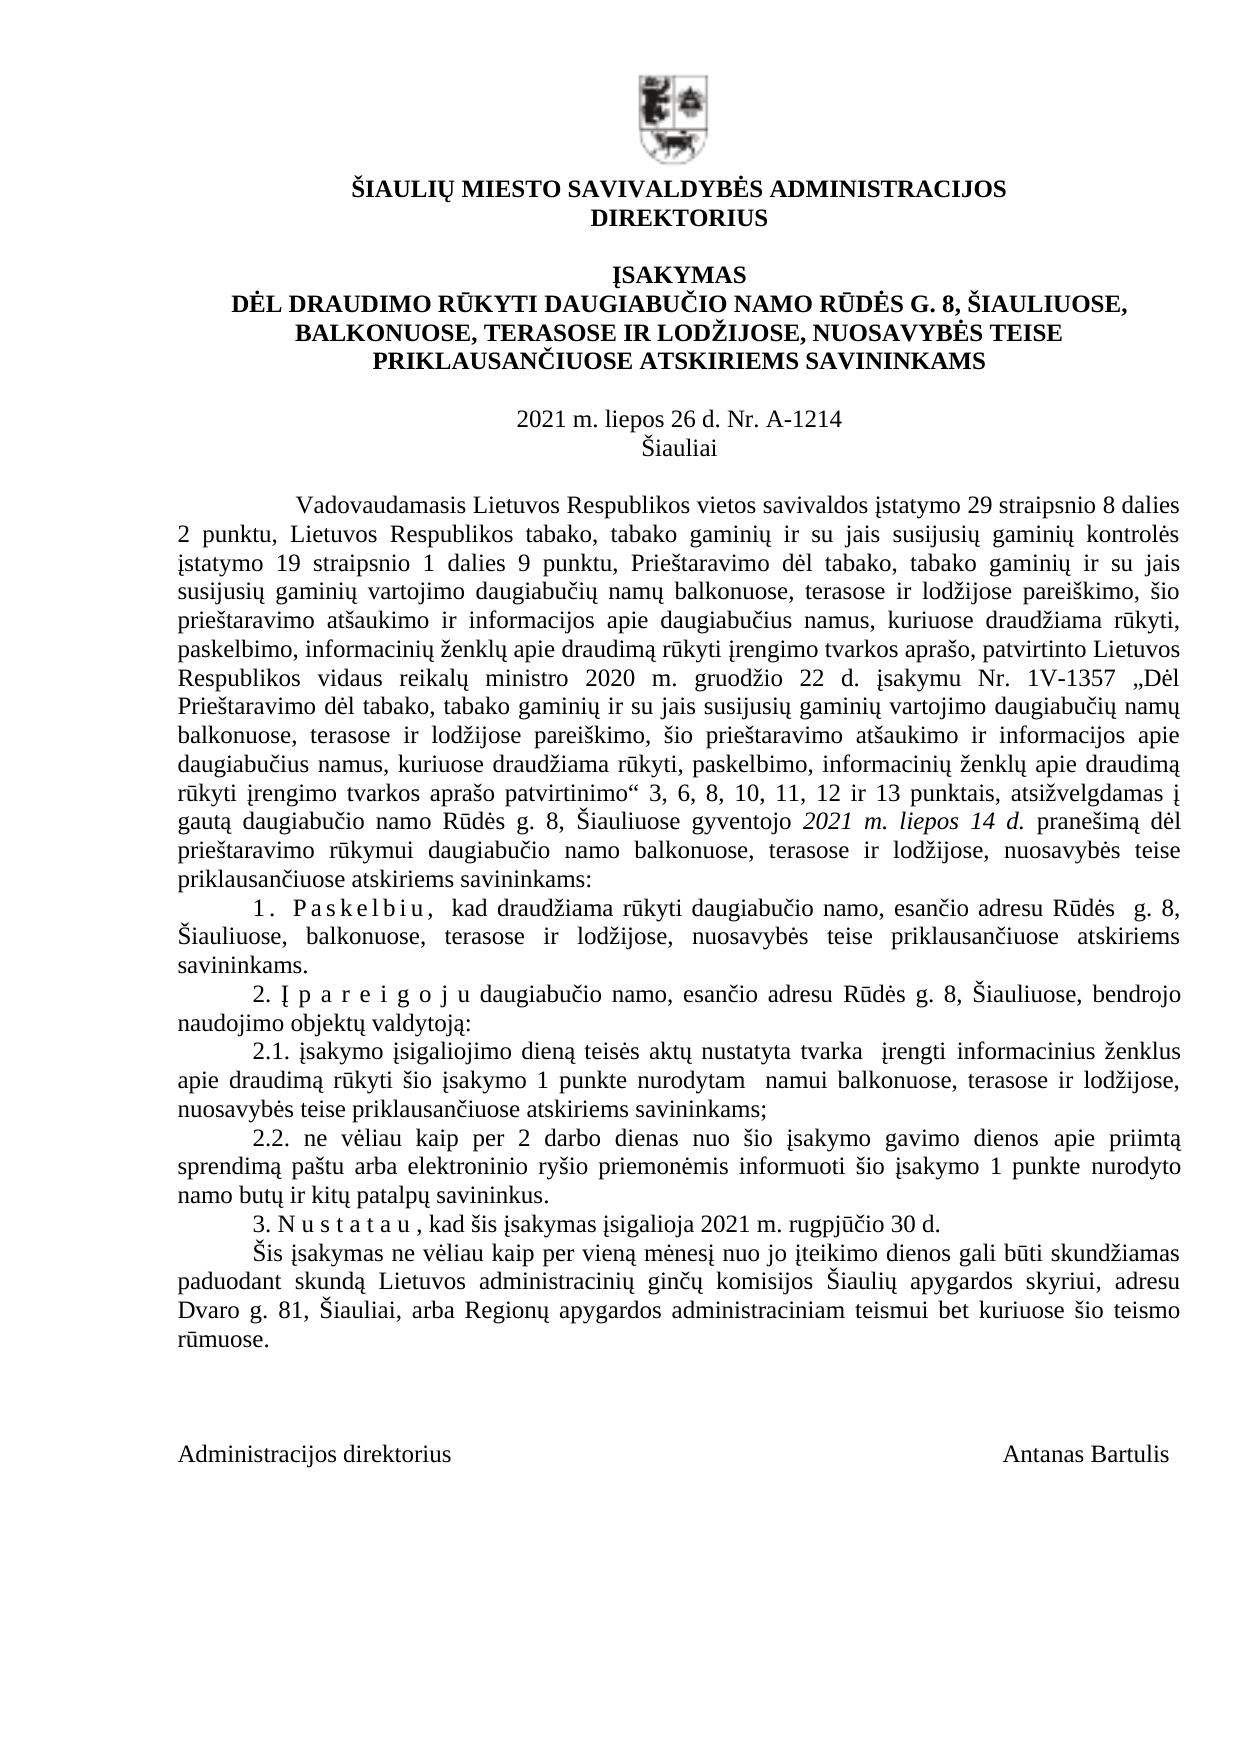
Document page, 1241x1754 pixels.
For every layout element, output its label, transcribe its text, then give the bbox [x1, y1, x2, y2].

text 2021 m. liepos 26 d. Nr. A-1214 [177, 404, 1181, 433]
text Šiauliai [177, 433, 1181, 461]
text 2. Į p a r e i g o j u daugiabučio namo, esančio adresu Rūdės g. 8, Šiauliuose, bendrojo naudojimo objektų valdytoją: [177, 979, 1181, 1036]
text 2.2. ne vėliau kaip per 2 darbo dienas nuo šio įsakymo gavimo dienos apie priimtą sprendimą paštu arba elektroninio ryšio priemonėmis informuoti šio įsakymo 1 punkte nurodyto namo butų ir kitų patalpų savininkus. [177, 1123, 1181, 1209]
text 1. Paskelbiu, kad draudžiama rūkyti daugiabučio namo, esančio adresu Rūdės g. 8, Šiauliuose, balkonuose, terasose ir lodžijose, nuosavybės teise priklausančiuose atskiriems savininkams. [177, 893, 1181, 979]
text DĖL DRAUDIMO RŪKYTI DAUGIABUČIO NAMO RŪDĖS G. 8, ŠIAULIUOSE, BALKONUOSE, TERASOSE IR LODŽIJOSE, NUOSAVYBĖS TEISE PRIKLAUSANČIUOSE ATSKIRIEMS SAVININKAMS [177, 289, 1181, 375]
text DIREKTORIUS [177, 203, 1181, 231]
text ŠIAULIŲ MIESTO SAVIVALDYBĖS ADMINISTRACIJOS [177, 174, 1181, 203]
text 3. Nustatau, kad šis įsakymas įsigalioja 2021 m. rugpjūčio 30 d. [177, 1209, 1181, 1238]
text Šis įsakymas ne vėliau kaip per vieną mėnesį nuo jo įteikimo dienos gali būti skundžiamas paduodant skundą Lietuvos administracinių ginčų komisijos Šiaulių apygardos skyriui, adresu Dvaro g. 81, Šiauliai, arba Regionų apygardos administraciniam teismui bet kuriuose šio teismo rūmuose. [177, 1238, 1181, 1353]
text Vadovaudamasis Lietuvos Respublikos vietos savivaldos įstatymo 29 straipsnio 8 dalies 2 punktu, Lietuvos Respublikos tabako, tabako gaminių ir su jais susijusių gaminių kontrolės įstatymo 19 straipsnio 1 dalies 9 punktu, Prieštaravimo dėl tabako, tabako gaminių ir su jais susijusių gaminių vartojimo daugiabučių namų balkonuose, terasose ir lodžijose pareiškimo, šio prieštaravimo atšaukimo ir informacijos apie daugiabučius namus, kuriuose draudžiama rūkyti, paskelbimo, informacinių ženklų apie draudimą rūkyti įrengimo tvarkos aprašo, patvirtinto Lietuvos Respublikos vidaus reikalų ministro 2020 m. gruodžio 22 d. įsakymu Nr. 1V-1357 „Dėl Prieštaravimo dėl tabako, tabako gaminių ir su jais susijusių gaminių vartojimo daugiabučių namų balkonuose, terasose ir lodžijose pareiškimo, šio prieštaravimo atšaukimo ir informacijos apie daugiabučius namus, kuriuose draudžiama rūkyti, paskelbimo, informacinių ženklų apie draudimą rūkyti įrengimo tvarkos aprašo patvirtinimo“ 3, 6, 8, 10, 11, 12 ir 13 punktais, atsižvelgdamas į gautą daugiabučio namo Rūdės g. 8, Šiauliuose gyventojo 2021 m. liepos 14 d. pranešimą dėl prieštaravimo rūkymui daugiabučio namo balkonuose, terasose ir lodžijose, nuosavybės teise priklausančiuose atskiriems savininkams: [177, 490, 1181, 893]
text ĮSAKYMAS [177, 260, 1181, 289]
text Administracijos direktorius Antanas Bartulis [177, 1439, 1181, 1468]
text 2.1. įsakymo įsigaliojimo dieną teisės aktų nustatyta tvarka įrengti informacinius ženklus apie draudimą rūkyti šio įsakymo 1 punkte nurodytam namui balkonuose, terasose ir lodžijose, nuosavybės teise priklausančiuose atskiriems savininkams; [177, 1036, 1181, 1123]
